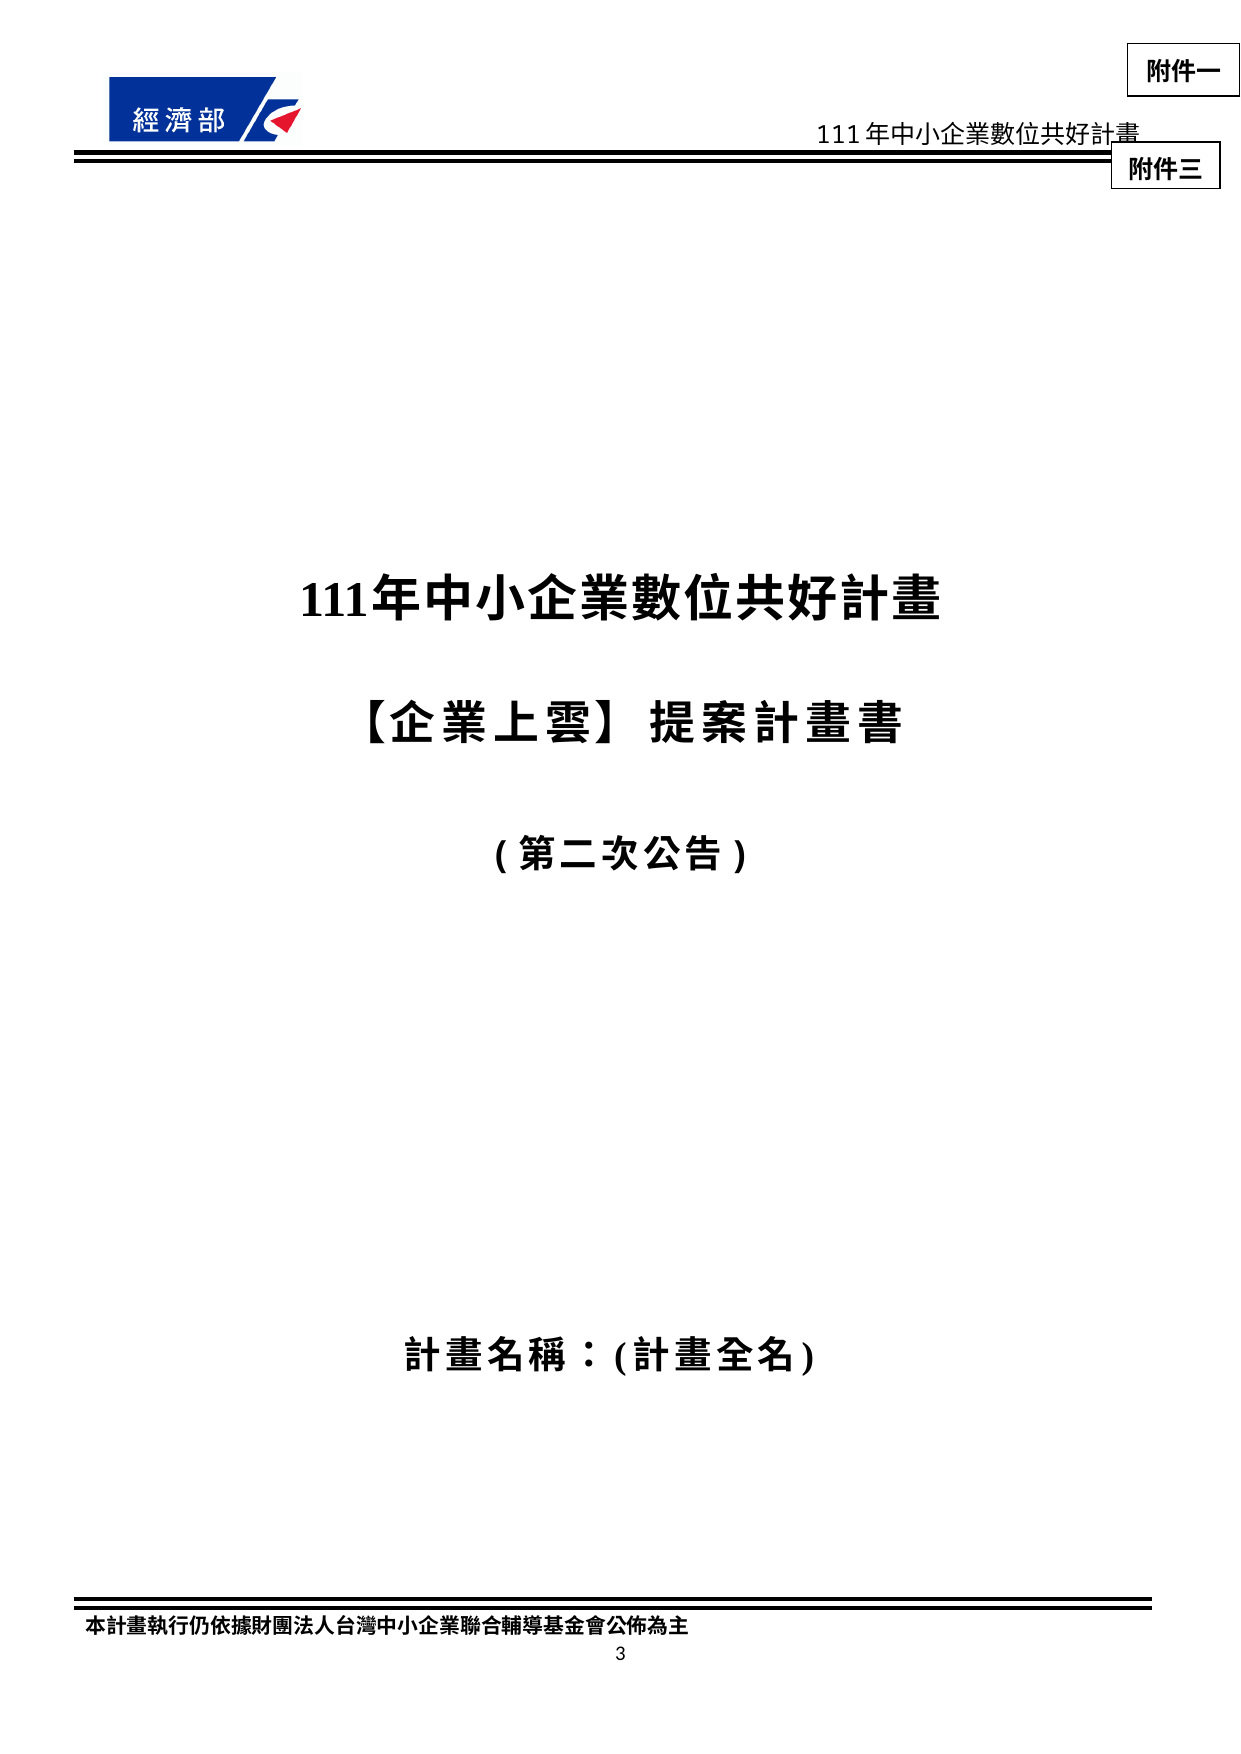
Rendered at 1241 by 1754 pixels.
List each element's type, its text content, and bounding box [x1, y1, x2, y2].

text 附件三 [1127, 150, 1204, 180]
text 111年中小企業數位共好計畫 [120, 522, 1120, 647]
text (第二次公告) [120, 772, 1120, 897]
text 計畫名稱：(計畫全名) [395, 1272, 1120, 1397]
text 【企業上雲】提案計畫書 [120, 647, 1120, 772]
